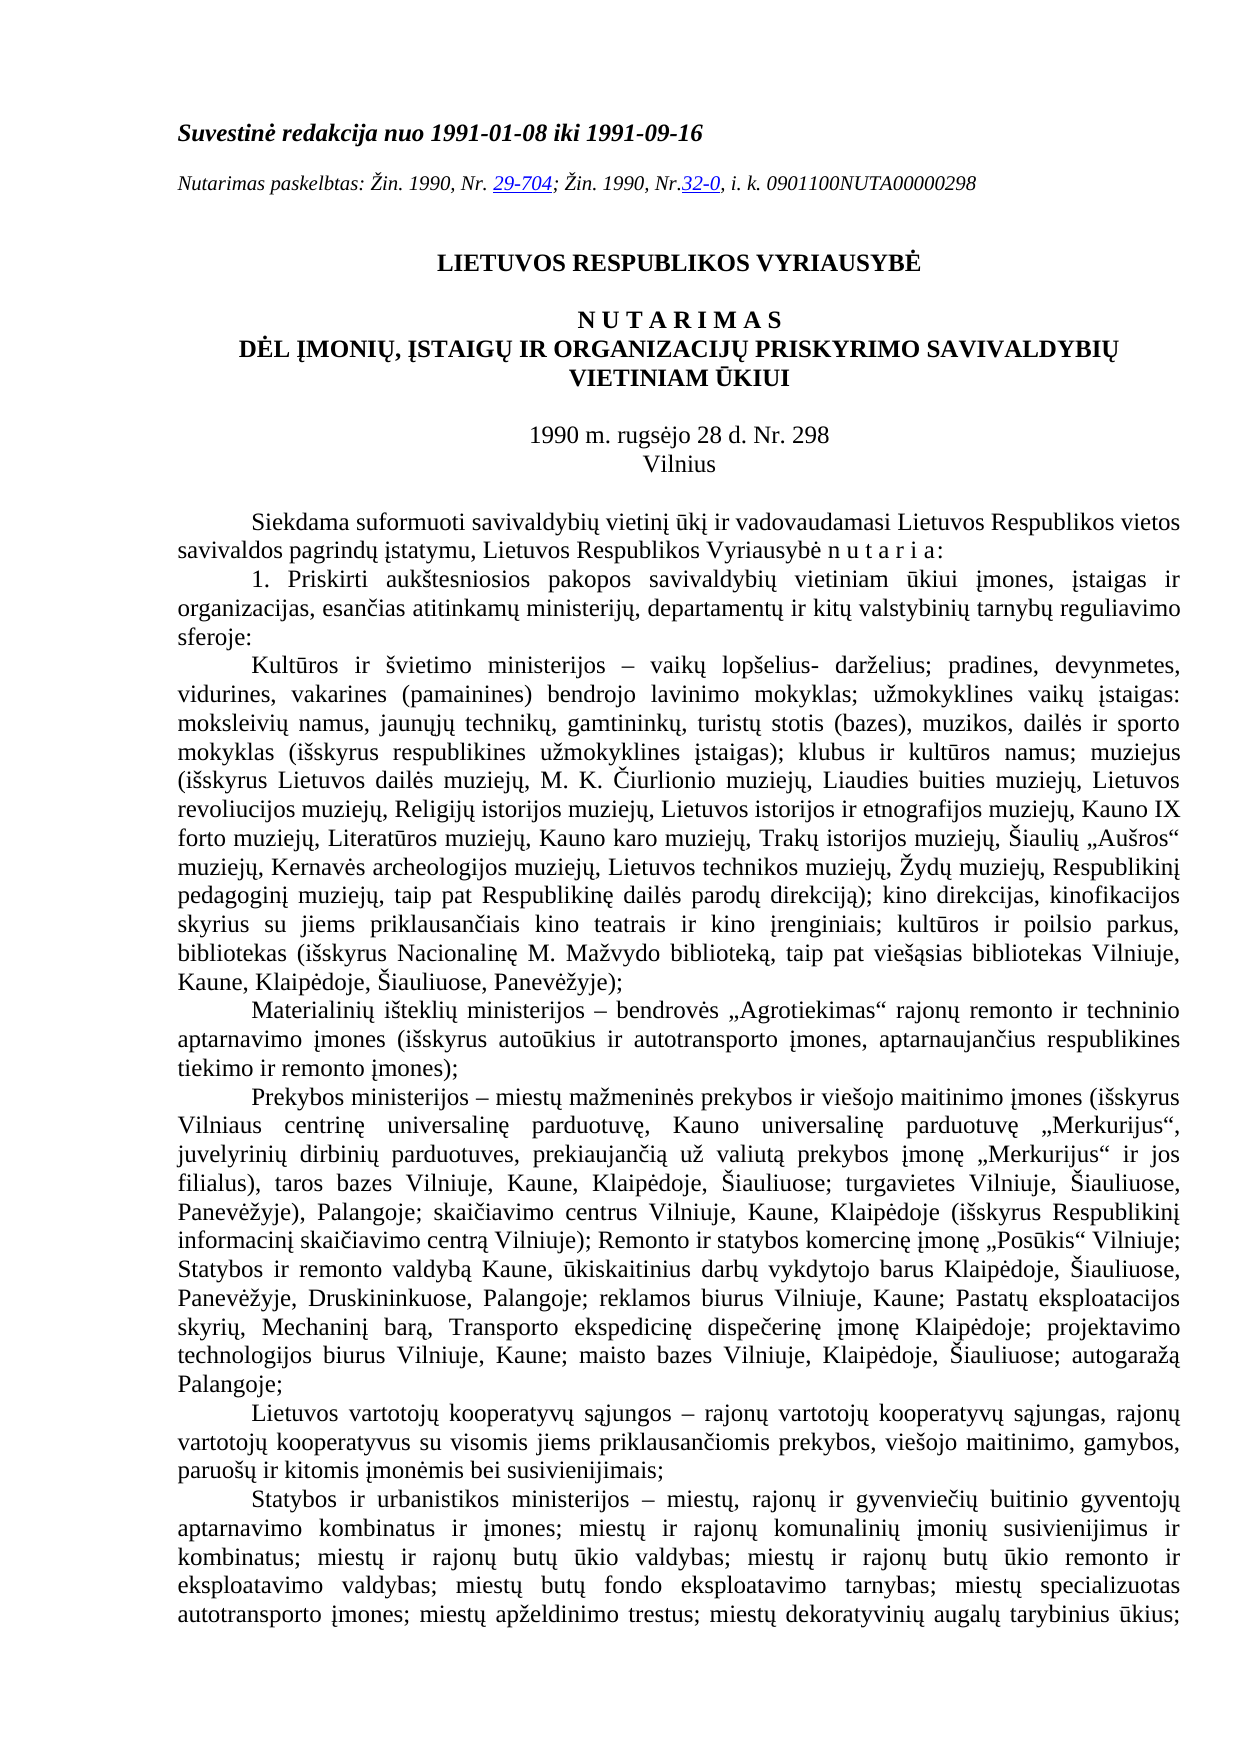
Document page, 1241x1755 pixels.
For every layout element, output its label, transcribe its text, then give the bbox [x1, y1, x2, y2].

text Materialinių išteklių ministerijos – bendrovės „Agrotiekimas“ rajonų remonto ir techninio aptarnavimo įmones (išskyrus autoūkius ir autotransporto įmones, aptarnaujančius respublikines tiekimo ir remonto įmones); [177, 995, 1181, 1082]
text N U T A R I M A S [177, 305, 1181, 334]
text Vilnius [177, 449, 1181, 478]
text 1990 m. rugsėjo 28 d. Nr. 298 [177, 420, 1181, 449]
text Lietuvos vartotojų kooperatyvų sąjungos – rajonų vartotojų kooperatyvų sąjungas, rajonų vartotojų kooperatyvus su visomis jiems priklausančiomis prekybos, viešojo maitinimo, gamybos, paruošų ir kitomis įmonėmis bei susivienijimais; [177, 1398, 1181, 1484]
text Prekybos ministerijos – miestų mažmeninės prekybos ir viešojo maitinimo įmones (išskyrus Vilniaus centrinę universalinę parduotuvę, Kauno universalinę parduotuvę „Merkurijus“, juvelyrinių dirbinių parduotuves, prekiaujančią už valiutą prekybos įmonę „Merkurijus“ ir jos filialus), taros bazes Vilniuje, Kaune, Klaipėdoje, Šiauliuose; turgavietes Vilniuje, Šiauliuose, Panevėžyje), Palangoje; skaičiavimo centrus Vilniuje, Kaune, Klaipėdoje (išskyrus Respublikinį informacinį skaičiavimo centrą Vilniuje); Remonto ir statybos komercinę įmonę „Posūkis“ Vilniuje; Statybos ir remonto valdybą Kaune, ūkiskaitinius darbų vykdytojo barus Klaipėdoje, Šiauliuose, Panevėžyje, Druskininkuose, Palangoje; reklamos biurus Vilniuje, Kaune; Pastatų eksploatacijos skyrių, Mechaninį barą, Transporto ekspedicinę dispečerinę įmonę Klaipėdoje; projektavimo technologijos biurus Vilniuje, Kaune; maisto bazes Vilniuje, Klaipėdoje, Šiauliuose; autogaražą Palangoje; [177, 1082, 1181, 1398]
text Suvestinė redakcija nuo 1991-01-08 iki 1991-09-16 [177, 118, 1181, 147]
text DĖL ĮMONIŲ, ĮSTAIGŲ IR ORGANIZACIJŲ PRISKYRIMO SAVIVALDYBIŲ VIETINIAM ŪKIUI [177, 334, 1181, 392]
text Nutarimas paskelbtas: Žin. 1990, Nr. 29-704; Žin. 1990, Nr.32-0, i. k. 0901100NUTA00000298 [177, 171, 1181, 195]
text Siekdama suformuoti savivaldybių vietinį ūkį ir vadovaudamasi Lietuvos Respublikos vietos savivaldos pagrindų įstatymu, Lietuvos Respublikos Vyriausybė nutaria: [177, 507, 1181, 564]
text Statybos ir urbanistikos ministerijos – miestų, rajonų ir gyvenviečių buitinio gyventojų aptarnavimo kombinatus ir įmones; miestų ir rajonų komunalinių įmonių susivienijimus ir kombinatus; miestų ir rajonų butų ūkio valdybas; miestų ir rajonų butų ūkio remonto ir eksploatavimo valdybas; miestų butų fondo eksploatavimo tarnybas; miestų specializuotas autotransporto įmones; miestų apželdinimo trestus; miestų dekoratyvinių augalų tarybinius ūkius; [177, 1484, 1181, 1628]
text Kultūros ir švietimo ministerijos – vaikų lopšelius- darželius; pradines, devynmetes, vidurines, vakarines (pamainines) bendrojo lavinimo mokyklas; užmokyklines vaikų įstaigas: moksleivių namus, jaunųjų technikų, gamtininkų, turistų stotis (bazes), muzikos, dailės ir sporto mokyklas (išskyrus respublikines užmokyklines įstaigas); klubus ir kultūros namus; muziejus (išskyrus Lietuvos dailės muziejų, M. K. Čiurlionio muziejų, Liaudies buities muziejų, Lietuvos revoliucijos muziejų, Religijų istorijos muziejų, Lietuvos istorijos ir etnografijos muziejų, Kauno IX forto muziejų, Literatūros muziejų, Kauno karo muziejų, Trakų istorijos muziejų, Šiaulių „Aušros“ muziejų, Kernavės archeologijos muziejų, Lietuvos technikos muziejų, Žydų muziejų, Respublikinį pedagoginį muziejų, taip pat Respublikinę dailės parodų direkciją); kino direkcijas, kinofikacijos skyrius su jiems priklausančiais kino teatrais ir kino įrenginiais; kultūros ir poilsio parkus, bibliotekas (išskyrus Nacionalinę M. Mažvydo biblioteką, taip pat viešąsias bibliotekas Vilniuje, Kaune, Klaipėdoje, Šiauliuose, Panevėžyje); [177, 650, 1181, 995]
text LIETUVOS RESPUBLIKOS VYRIAUSYBĖ [177, 248, 1181, 277]
text 1. Priskirti aukštesniosios pakopos savivaldybių vietiniam ūkiui įmones, įstaigas ir organizacijas, esančias atitinkamų ministerijų, departamentų ir kitų valstybinių tarnybų reguliavimo sferoje: [177, 564, 1181, 650]
